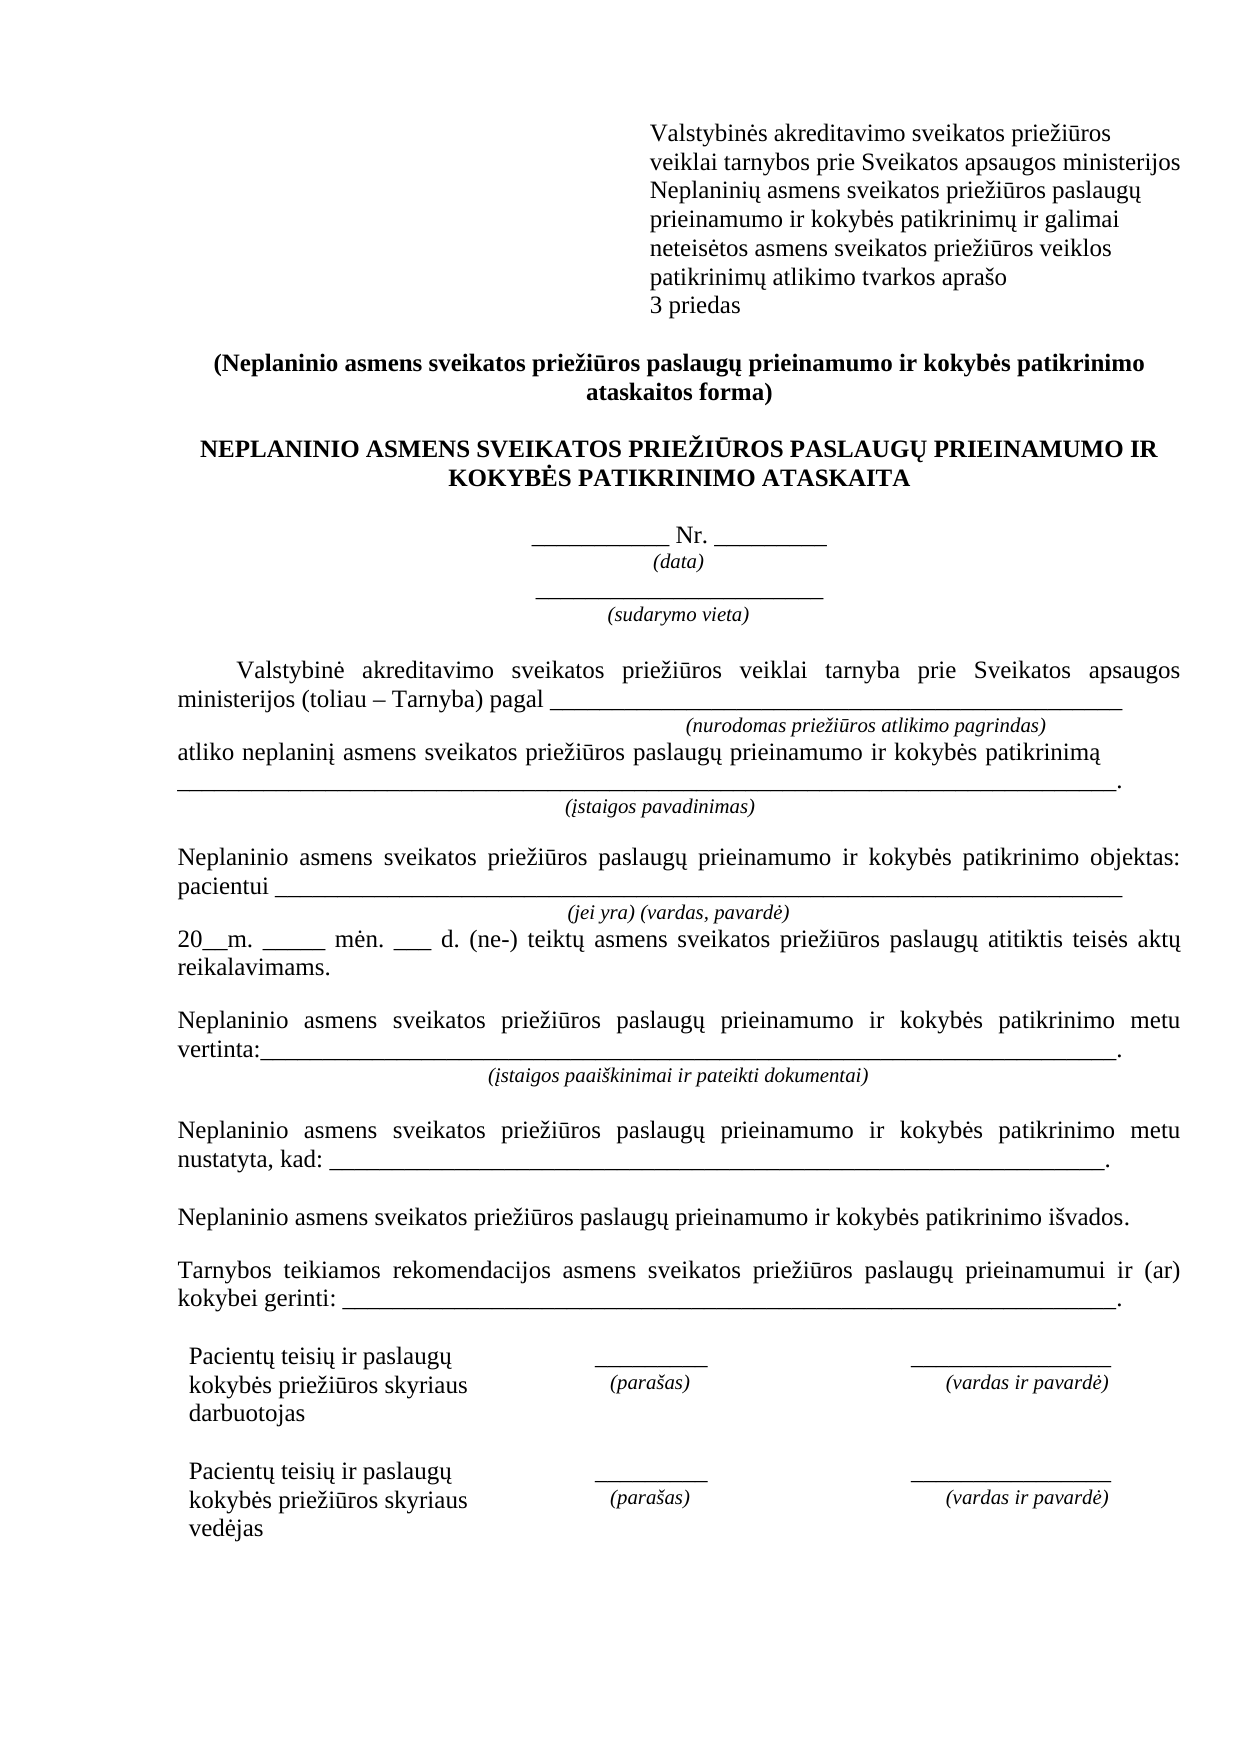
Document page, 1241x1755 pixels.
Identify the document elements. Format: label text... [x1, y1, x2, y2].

text (nurodomas priežiūros atlikimo pagrindas) [552, 712, 1181, 737]
text ___________ Nr. _________ [177, 521, 1181, 549]
text Valstybinė akreditavimo sveikatos priežiūros veiklai tarnyba prie Sveikatos apsaugos ministerijos (toliau – Tarnyba) pagal [177, 655, 1181, 712]
text Neplaninio asmens sveikatos priežiūros paslaugų prieinamumo ir kokybės patikrinimo metu vertinta: . [177, 1005, 1181, 1063]
text Valstybinės akreditavimo sveikatos priežiūros [649, 118, 1181, 147]
text veiklai tarnybos prie Sveikatos apsaugos ministerijos [649, 147, 1181, 176]
text Neplaninio asmens sveikatos priežiūros paslaugų prieinamumo ir kokybės patikrinimo metu nustatyta, kad: ______________________________________________________________. [177, 1116, 1181, 1173]
text (sudarymo vieta) [177, 602, 1181, 626]
text Tarnybos teikiamos rekomendacijos asmens sveikatos priežiūros paslaugų prieinamumui ir (ar) kokybei gerinti: . [177, 1255, 1181, 1312]
text patikrinimų atlikimo tvarkos aprašo [649, 262, 1181, 291]
text Neplaninių asmens sveikatos priežiūros paslaugų [649, 176, 1181, 204]
text (Neplaninio asmens sveikatos priežiūros paslaugų prieinamumo ir kokybės patikrinimo ataskaitos forma) [177, 348, 1181, 406]
text (data) [177, 549, 1181, 573]
text Neplaninio asmens sveikatos priežiūros paslaugų prieinamumo ir kokybės patikrinimo objektas: pacientui [177, 842, 1181, 900]
text NEPLANINIO ASMENS SVEIKATOS PRIEŽIŪROS PASLAUGŲ PRIEINAMUMO IR KOKYBĖS PATIKRINIMO ataskaitA [177, 434, 1181, 492]
text (jei yra) (vardas, pavardė) [177, 900, 1181, 924]
table_header Pacientų teisių ir paslaugų kokybės priežiūros skyriaus vedėjas [177, 1456, 551, 1542]
text Neplaninio asmens sveikatos priežiūros paslaugų prieinamumo ir kokybės patikrinimo išvados . [177, 1202, 1181, 1231]
table_header Pacientų teisių ir paslaugų kokybės priežiūros skyriaus darbuotojas [177, 1341, 551, 1427]
text neteisėtos asmens sveikatos priežiūros veiklos [649, 233, 1181, 262]
table_header ________________ (vardas ir pavardė) [751, 1456, 1122, 1542]
table_header ________________ (vardas ir pavardė) [751, 1341, 1122, 1427]
text prieinamumo ir kokybės patikrinimų ir galimai [649, 204, 1181, 233]
text 20__m. _____ mėn. ___ d. (ne-) teiktų asmens sveikatos priežiūros paslaugų atitiktis teisės aktų reikalavimams. [177, 924, 1181, 981]
text (įstaigos pavadinimas) [177, 794, 1181, 818]
text atliko neplaninį asmens sveikatos priežiūros paslaugų prieinamumo ir kokybės patikrinimą . [177, 737, 1181, 794]
text (įstaigos paaiškinimai ir pateikti dokumentai) [177, 1063, 1181, 1087]
text _______________________ [177, 573, 1181, 602]
table_header _________ (parašas) [551, 1341, 751, 1427]
table_header _________ (parašas) [551, 1456, 751, 1542]
text 3 priedas [649, 291, 1181, 319]
